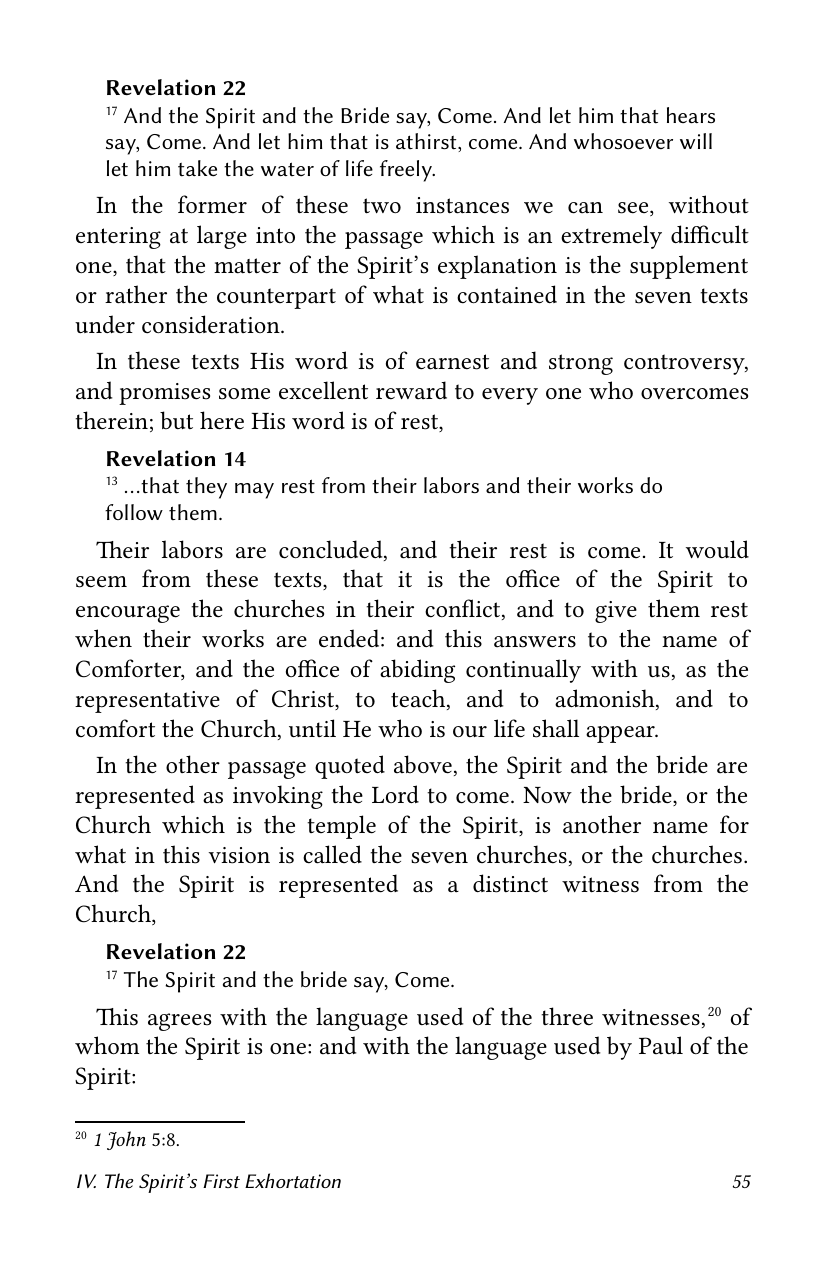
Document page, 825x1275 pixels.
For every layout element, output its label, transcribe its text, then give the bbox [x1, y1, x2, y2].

text Their labors are concluded, and their rest is come. It would seem from these texts, that it is the office of the Spirit to encourage the churches in their conflict, and to give them rest when their works are ended: and this answers to the name of Comforter, and the office of abiding continually with us, as the representative of Christ, to teach, and to admonish, and to comfort the Church, until He who is our life shall appear. [75, 536, 750, 743]
text Revelation 22 [105, 939, 750, 965]
text In these texts His word is of earnest and strong controversy, and promises some excellent reward to every one who overcomes therein; but here His word is of rest, [75, 347, 750, 435]
text Revelation 22 [105, 75, 750, 101]
text 17 And the Spirit and the Bride say, Come. And let him that hears say, Come. And let him that is athirst, come. And whosoever will let him take the water of life freely. [105, 103, 720, 182]
text In the former of these two instances we can see, without entering at large into the passage which is an extremely difficult one, that the matter of the Spirit’s explanation is the supplement or rather the counterpart of what is contained in the seven texts under consideration. [75, 192, 750, 340]
text 17 The Spirit and the bride say, Come. [105, 967, 720, 993]
text Revelation 14 [105, 446, 750, 472]
text 1 John 5:8. [75, 1128, 750, 1152]
text This agrees with the language used of the three witnesses, of whom the Spirit is one: and with the language used by Paul of the Spirit: [75, 1002, 750, 1091]
text 13 ...that they may rest from their labors and their works do follow them. [105, 473, 720, 526]
text In the other passage quoted above, the Spirit and the bride are represented as invoking the Lord to come. Now the bride, or the Church which is the temple of the Spirit, is another name for what in this vision is called the seven churches, or the churches. And the Spirit is represented as a distinct witness from the Church, [75, 751, 750, 929]
